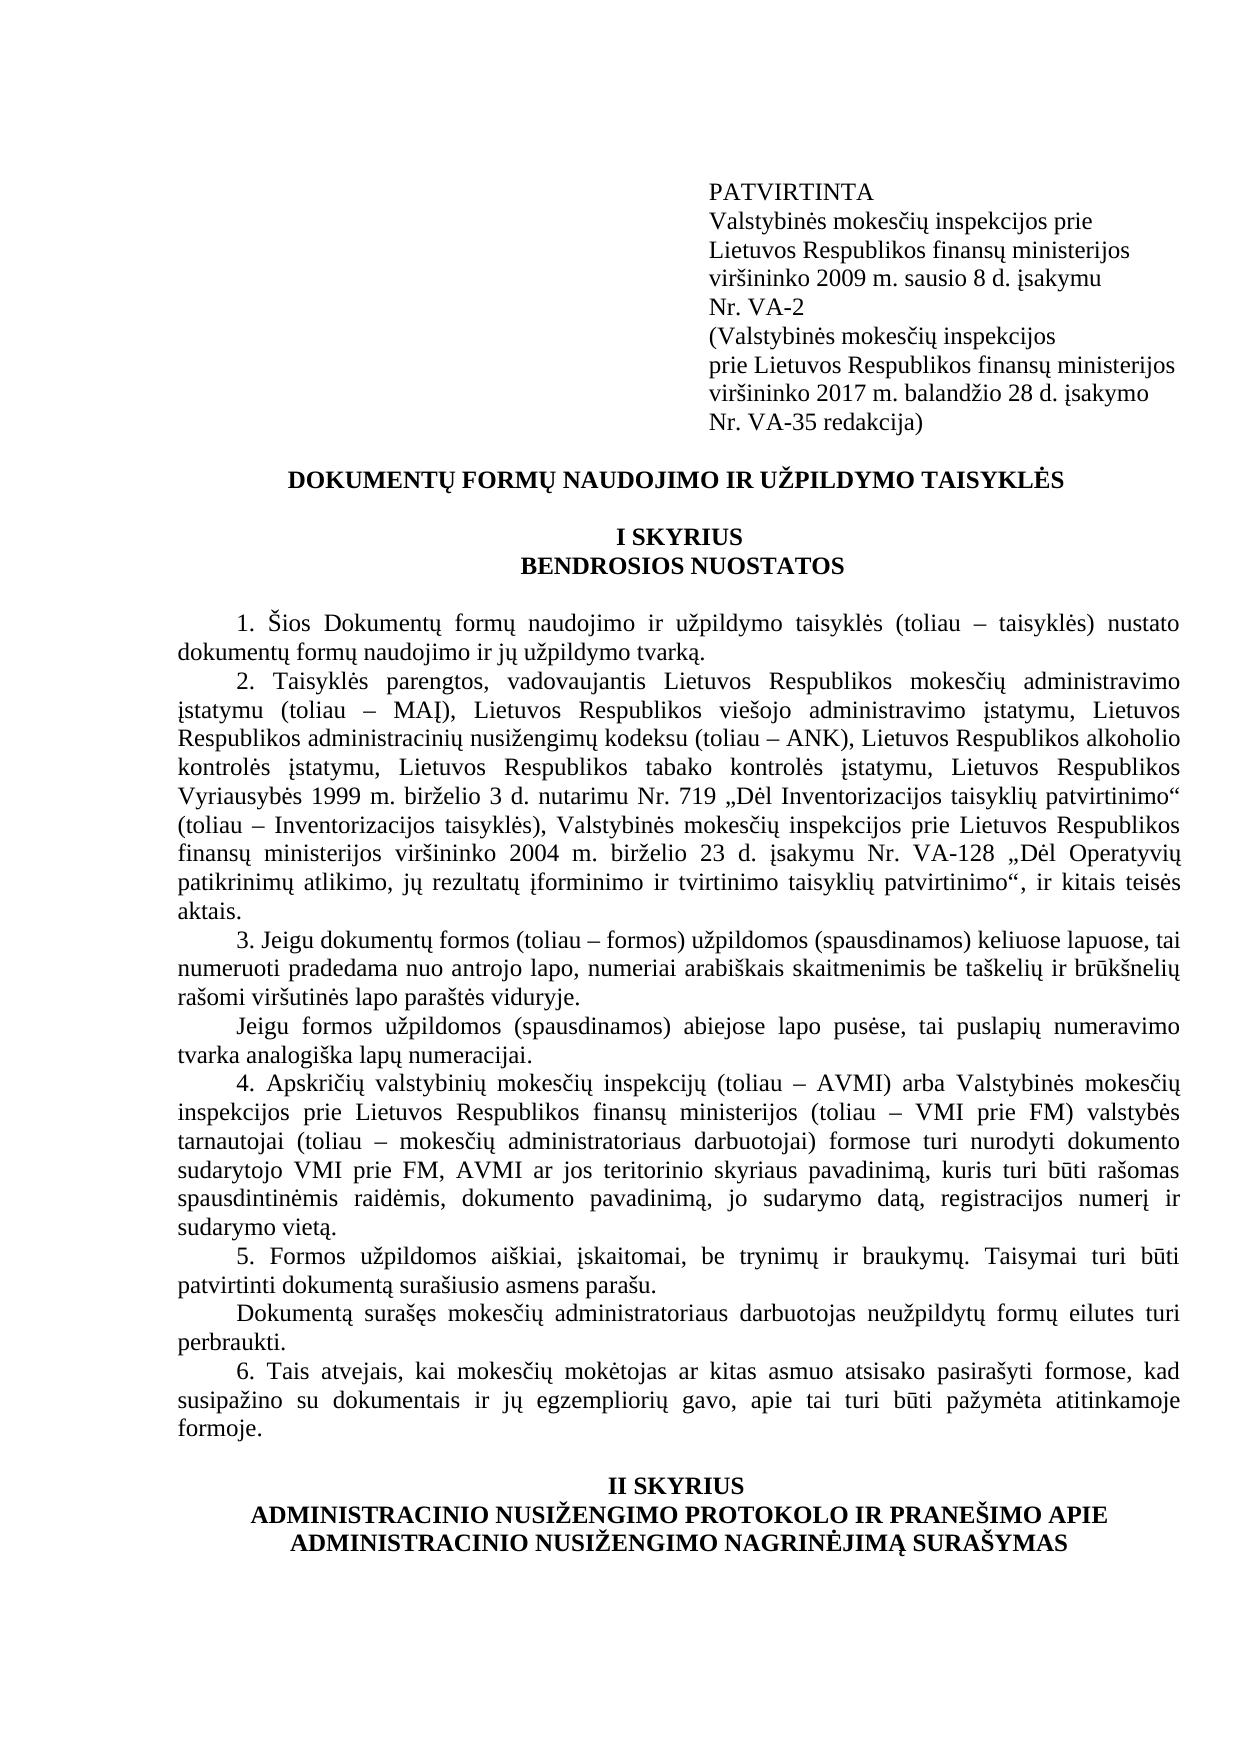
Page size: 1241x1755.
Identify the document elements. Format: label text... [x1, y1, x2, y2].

text 3. Jeigu dokumentų formos (toliau – formos) užpildomos (spausdinamos) keliuose lapuose, tai numeruoti pradedama nuo antrojo lapo, numeriai arabiškais skaitmenimis be taškelių ir brūkšnelių rašomi viršutinės lapo paraštės viduryje. [177, 925, 1181, 1011]
text II SKYRIUS [177, 1471, 1181, 1500]
text Lietuvos Respublikos finansų ministerijos [177, 235, 1181, 263]
text DOKUMENTŲ FORMŲ NAUDOJIMO IR UŽPILDYMO TAISYKLĖS [177, 465, 1181, 493]
text Nr. VA-2 [177, 292, 1181, 321]
text Valstybinės mokesčių inspekcijos prie [177, 206, 1181, 235]
text BENDROSIOS NUOSTATOS [177, 551, 1181, 580]
text Dokumentą surašęs mokesčių administratoriaus darbuotojas neužpildytų formų eilutes turi perbraukti. [177, 1298, 1181, 1356]
text prie Lietuvos Respublikos finansų ministerijos viršininko 2017 m. balandžio 28 d. įsakymo [709, 350, 1181, 407]
text ADMINISTRACINIO NUSIŽENGIMO PROTOKOLO IR PRANEŠIMO APIE ADMINISTRACINIO NUSIŽENGIMO NAGRINĖJIMĄ SURAŠYMAS [177, 1500, 1181, 1557]
text Nr. VA-35 redakcija) [709, 407, 1181, 436]
text I SKYRIUS [177, 522, 1181, 551]
text PATVIRTINTA [177, 177, 1181, 206]
text viršininko 2009 m. sausio 8 d. įsakymu [177, 263, 1181, 292]
text Jeigu formos užpildomos (spausdinamos) abiejose lapo pusėse, tai puslapių numeravimo tvarka analogiška lapų numeracijai. [177, 1011, 1181, 1068]
text 1. Šios Dokumentų formų naudojimo ir užpildymo taisyklės (toliau – taisyklės) nustato dokumentų formų naudojimo ir jų užpildymo tvarką. [177, 608, 1181, 666]
text 5. Formos užpildomos aiškiai, įskaitomai, be trynimų ir braukymų. Taisymai turi būti patvirtinti dokumentą surašiusio asmens parašu. [177, 1241, 1181, 1298]
text 4. Apskričių valstybinių mokesčių inspekcijų (toliau – AVMI) arba Valstybinės mokesčių inspekcijos prie Lietuvos Respublikos finansų ministerijos (toliau – VMI prie FM) valstybės tarnautojai (toliau – mokesčių administratoriaus darbuotojai) formose turi nurodyti dokumento sudarytojo VMI prie FM, AVMI ar jos teritorinio skyriaus pavadinimą, kuris turi būti rašomas spausdintinėmis raidėmis, dokumento pavadinimą, jo sudarymo datą, registracijos numerį ir sudarymo vietą. [177, 1068, 1181, 1241]
text 6. Tais atvejais, kai mokesčių mokėtojas ar kitas asmuo atsisako pasirašyti formose, kad susipažino su dokumentais ir jų egzempliorių gavo, apie tai turi būti pažymėta atitinkamoje formoje. [177, 1356, 1181, 1442]
text 2. Taisyklės parengtos, vadovaujantis Lietuvos Respublikos mokesčių administravimo įstatymu (toliau – MAĮ), Lietuvos Respublikos viešojo administravimo įstatymu, Lietuvos Respublikos administracinių nusižengimų kodeksu (toliau – ANK), Lietuvos Respublikos alkoholio kontrolės įstatymu, Lietuvos Respublikos tabako kontrolės įstatymu, Lietuvos Respublikos Vyriausybės 1999 m. birželio 3 d. nutarimu Nr. 719 „Dėl Inventorizacijos taisyklių patvirtinimo“ (toliau – Inventorizacijos taisyklės), Valstybinės mokesčių inspekcijos prie Lietuvos Respublikos finansų ministerijos viršininko 2004 m. birželio 23 d. įsakymu Nr. VA-128 „Dėl Operatyvių patikrinimų atlikimo, jų rezultatų įforminimo ir tvirtinimo taisyklių patvirtinimo“, ir kitais teisės aktais. [177, 666, 1181, 925]
text (Valstybinės mokesčių inspekcijos [177, 321, 1181, 350]
